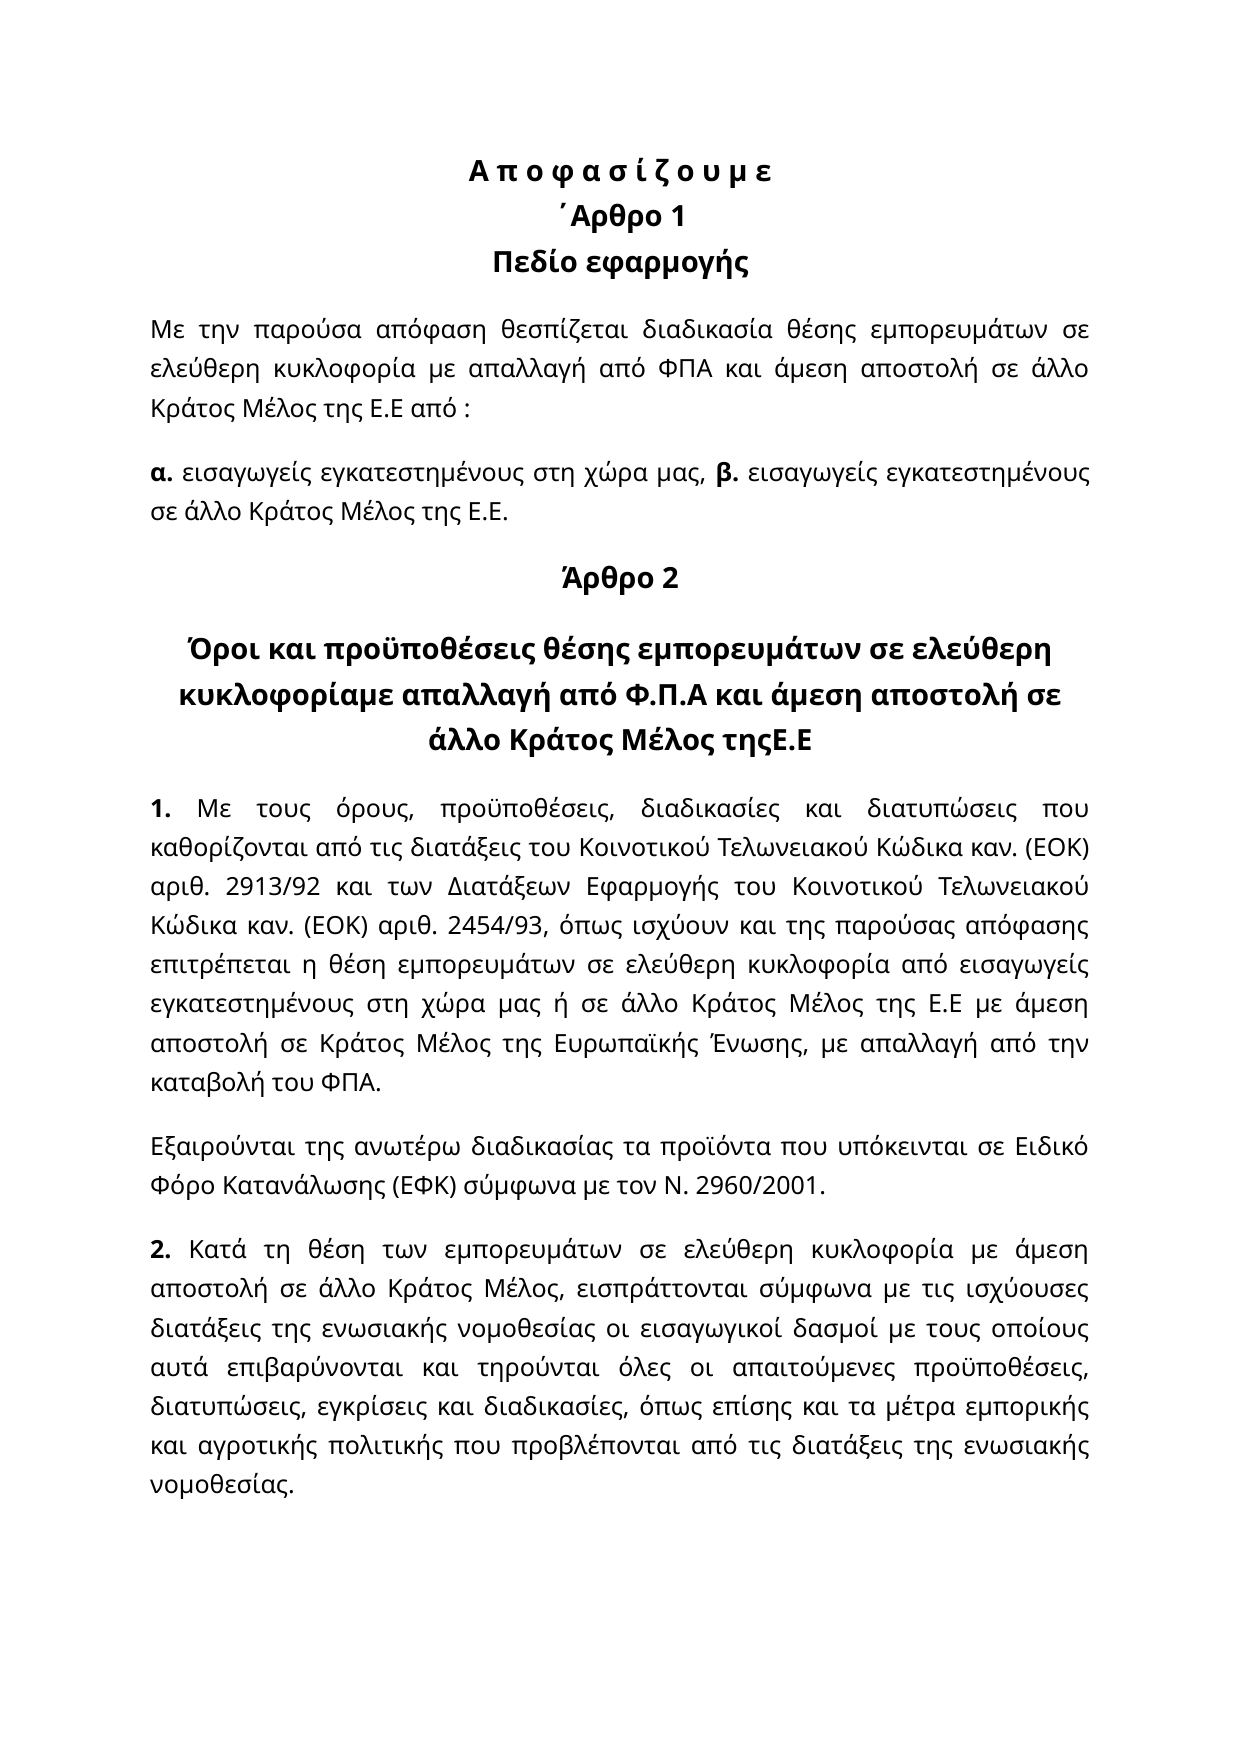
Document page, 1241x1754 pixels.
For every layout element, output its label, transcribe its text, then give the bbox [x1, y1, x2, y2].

text 2. Κατά τη θέση των εμπορευμάτων σε ελεύθερη κυκλοφορία με άμεση αποστολή σε άλλο Κράτος Μέλος, εισπράττονται σύμφωνα με τις ισχύουσες διατάξεις της ενωσιακής νομοθεσίας οι εισαγωγικοί δασμοί με τους οποίους αυτά επιβαρύνονται και τηρούνται όλες οι απαιτούμενες προϋποθέσεις, διατυπώσεις, εγκρίσεις και διαδικασίες, όπως επίσης και τα μέτρα εμπορικής και αγροτικής πολιτικής που προβλέπονται από τις διατάξεις της ενωσιακής νομοθεσίας. [150, 1232, 1090, 1501]
text 1. Με τους όρους, προϋποθέσεις, διαδικασίες και διατυπώσεις που καθορίζονται από τις διατάξεις του Κοινοτικού Τελωνειακού Κώδικα καν. (ΕΟΚ) αριθ. 2913/92 και των Διατάξεων Εφαρμογής του Κοινοτικού Τελωνειακού Κώδικα καν. (ΕΟΚ) αριθ. 2454/93, όπως ισχύουν και της παρούσας απόφασης επιτρέπεται η θέση εμπορευμάτων σε ελεύθερη κυκλοφορία από εισαγωγείς εγκατεστημένους στη χώρα μας ή σε άλλο Κράτος Μέλος της Ε.Ε με άμεση αποστολή σε Κράτος Μέλος της Ευρωπαϊκής Ένωσης, με απαλλαγή από την καταβολή του ΦΠΑ. [150, 790, 1090, 1098]
text Εξαιρούνται της ανωτέρω διαδικασίας τα προϊόντα που υπόκεινται σε Ειδικό Φόρο Κατανάλωσης (ΕΦΚ) σύμφωνα με τον Ν. 2960/2001. [150, 1128, 1090, 1202]
text α. εισαγωγείς εγκατεστημένους στη χώρα μας, β. εισαγωγείς εγκατεστημένους σε άλλο Κράτος Μέλος της Ε.Ε. [150, 454, 1090, 528]
subtitle Άρθρο 2 [150, 558, 1090, 597]
subtitle Όροι και προϋποθέσεις θέσης εμπορευμάτων σε ελεύθερη κυκλοφορίαμε απαλλαγή από Φ.Π.Α και άμεση αποστολή σε άλλο Κράτος Μέλος τηςΕ.Ε [150, 628, 1090, 759]
text Α π ο φ α σ ί ζ ο υ μ ε ΄Αρθρο 1 Πεδίο εφαρμογής [150, 150, 1090, 281]
text Με την παρούσα απόφαση θεσπίζεται διαδικασία θέσης εμπορευμάτων σε ελεύθερη κυκλοφορία με απαλλαγή από ΦΠΑ και άμεση αποστολή σε άλλο Κράτος Μέλος της Ε.Ε από : [150, 312, 1090, 424]
